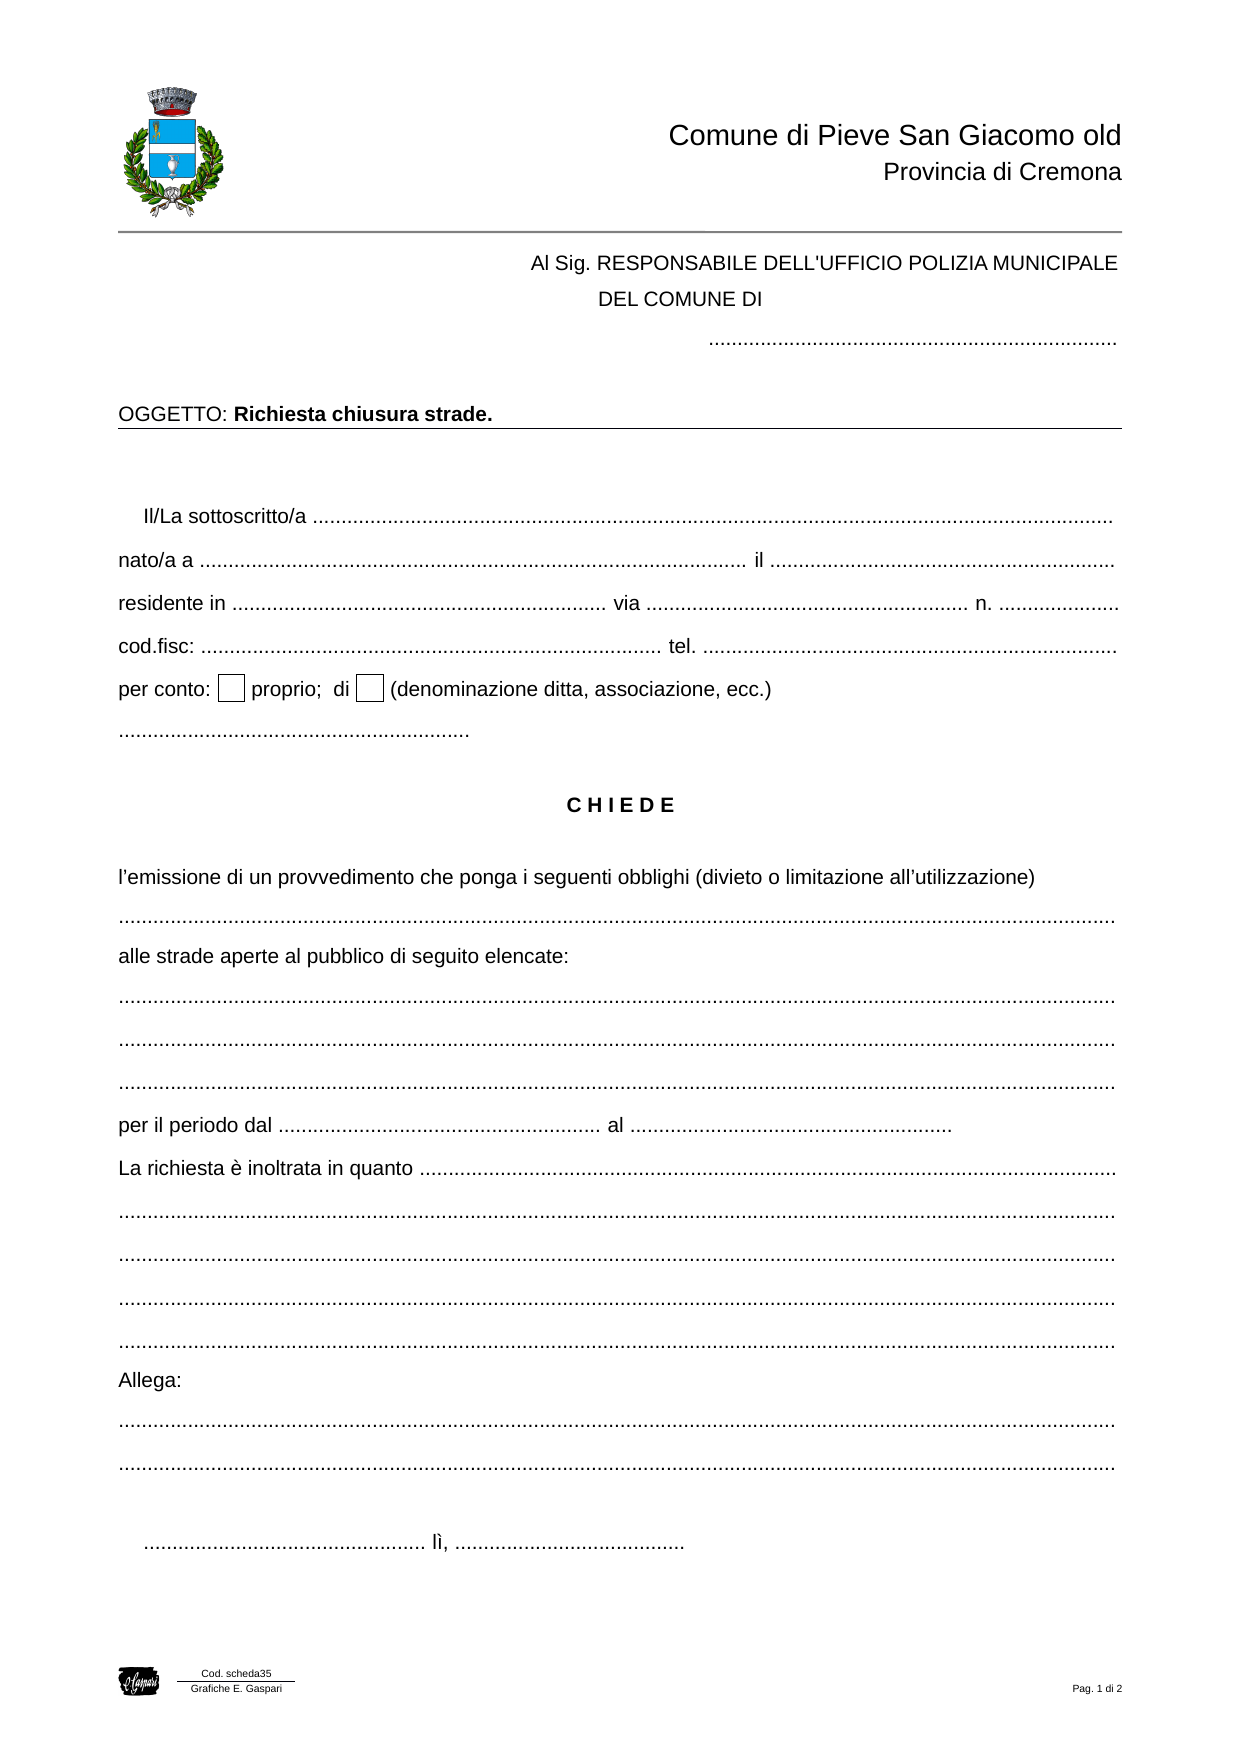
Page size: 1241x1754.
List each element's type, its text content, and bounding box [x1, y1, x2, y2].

text DEL COMUNE DI [598, 287, 1122, 311]
text Allega: [118, 1368, 1122, 1392]
text C H I E D E [118, 793, 1122, 817]
text ............................................................................................................................................................................. [118, 1282, 1122, 1310]
text ................................................. lì, ........................................ [143, 1526, 1122, 1555]
text ............................................................................................................................................................................. [118, 1447, 1122, 1476]
text ............................................................................................................................................................................. [118, 1238, 1122, 1267]
picture [122, 87, 224, 219]
text Comune di Pieve San Giacomo old [224, 118, 1122, 152]
text ............................................................................................................................................................................. [118, 1195, 1122, 1224]
text Provincia di Cremona [224, 157, 1122, 185]
text ............................................................................................................................................................................. [118, 1325, 1122, 1353]
text residente in ................................................................. via ........................................................ n. ..................... [118, 587, 1122, 616]
text ............................................................................................................................................................................. [118, 1023, 1122, 1052]
text ............................................................................................................................................................................. [118, 980, 1122, 1008]
text alle strade aperte al pubblico di seguito elencate: [118, 944, 1122, 968]
text Al Sig. RESPONSABILE DELL'UFFICIO POLIZIA MUNICIPALE [531, 251, 1122, 274]
picture [118, 1666, 160, 1696]
text OGGETTO: Richiesta chiusura strade. [118, 402, 1122, 428]
text ............................................................................................................................................................................. [118, 1404, 1122, 1432]
text per il periodo dal ........................................................ al ........................................................ [118, 1109, 1122, 1138]
text ....................................................................... [708, 322, 1122, 351]
text ............................................................................................................................................................................. [118, 1066, 1122, 1095]
text cod.fisc: ................................................................................ tel. ........................................................................ [118, 630, 1122, 659]
text Il/La sottoscritto/a ........................................................................................................................................... [118, 501, 1122, 529]
text l’emissione di un provvedimento che ponga i seguenti obblighi (divieto o limitazione all’utilizzazione) ............................................................................................................................................................................. [118, 865, 1122, 929]
text per conto: proprio; di (denominazione ditta, associazione, ecc.) ............................................................. [118, 673, 1122, 742]
text nato/a a ............................................................................................... il ............................................................ [118, 544, 1122, 572]
text La richiesta è inoltrata in quanto ......................................................................................................................... [118, 1152, 1122, 1181]
